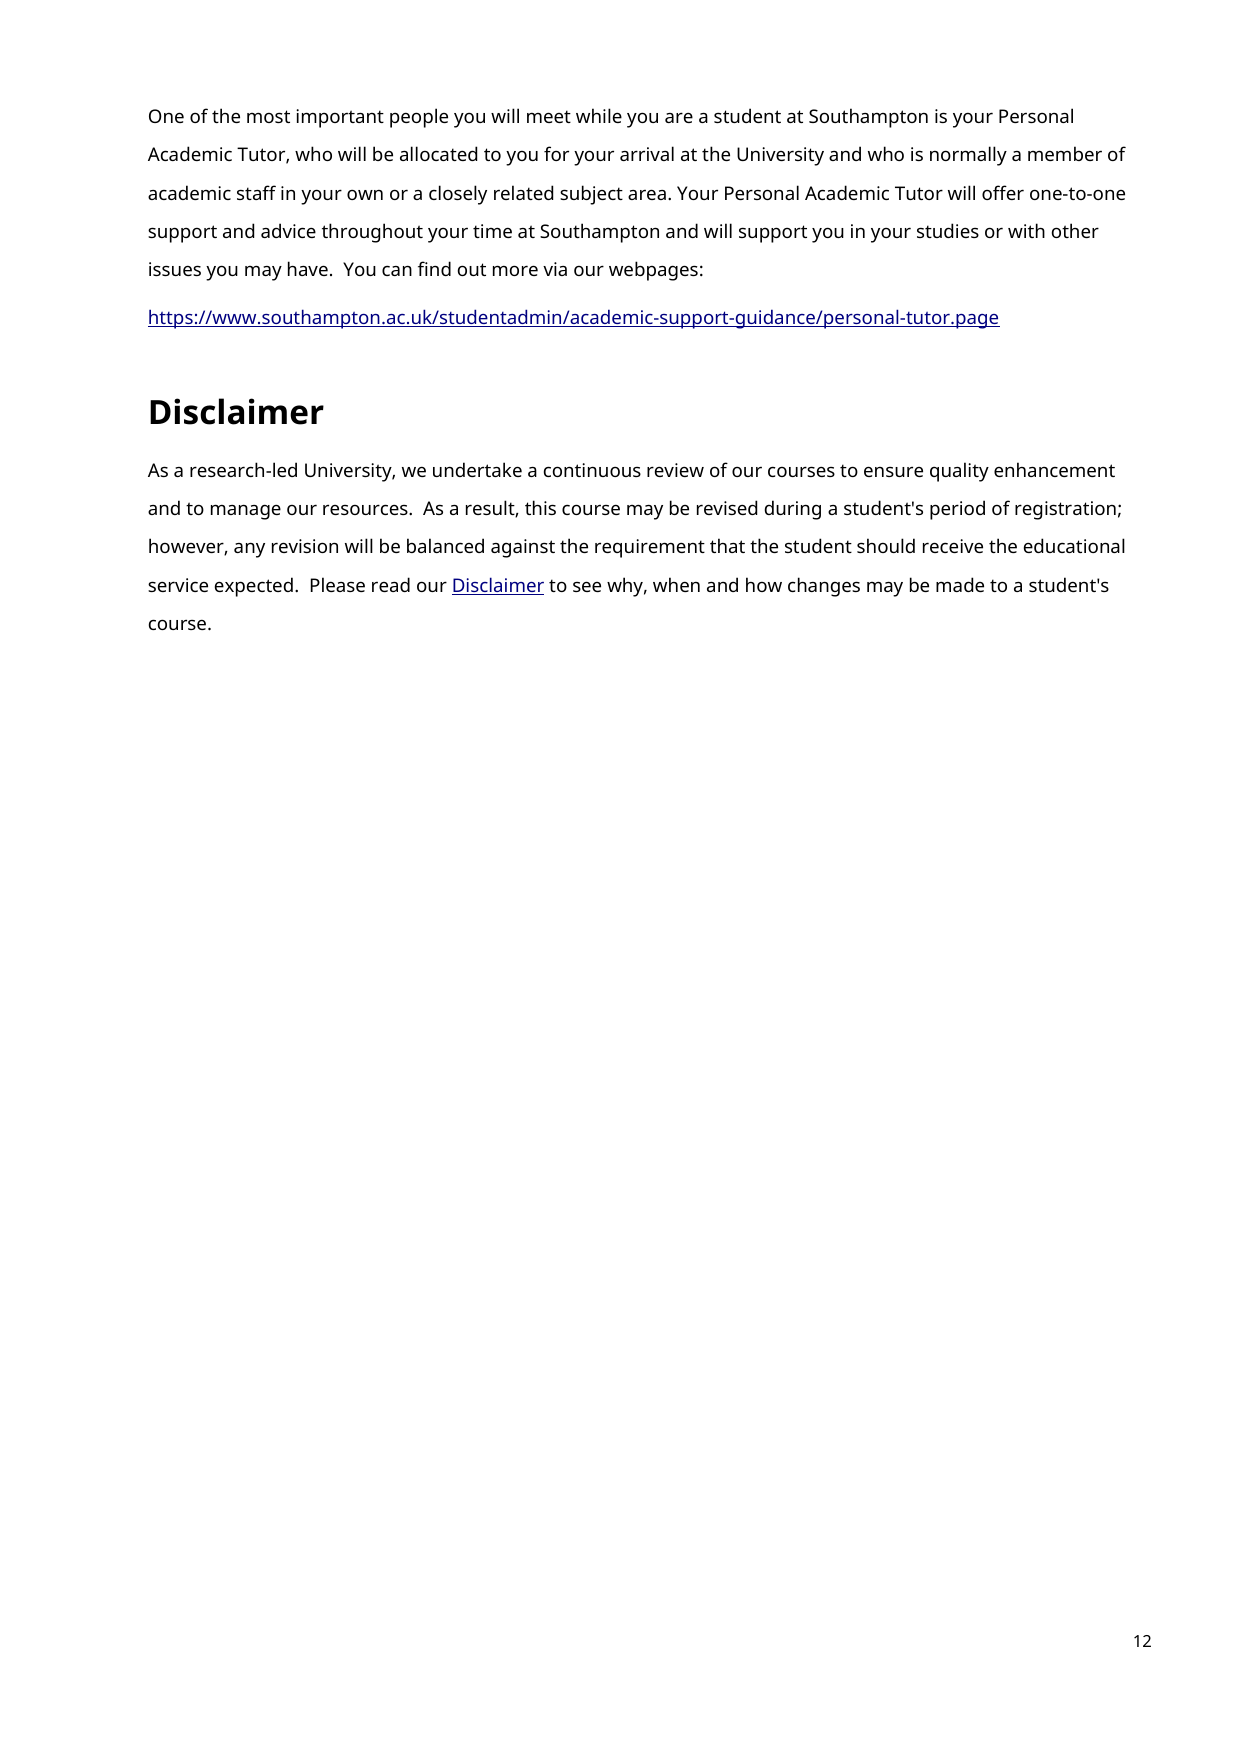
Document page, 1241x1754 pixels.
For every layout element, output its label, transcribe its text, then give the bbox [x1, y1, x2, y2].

text As a research-led University, we undertake a continuous review of our courses to ensure quality enhancement and to manage our resources. As a result, this course may be revised during a student's period of registration; however, any revision will be balanced against the requirement that the student should receive the educational service expected. Please read our Disclaimer to see why, when and how changes may be made to a student's course. [148, 457, 1152, 636]
subtitle Disclaimer [148, 389, 1152, 434]
text One of the most important people you will meet while you are a student at Southampton is your Personal Academic Tutor, who will be allocated to you for your arrival at the University and who is normally a member of academic staff in your own or a closely related subject area. Your Personal Academic Tutor will offer one-to-one support and advice throughout your time at Southampton and will support you in your studies or with other issues you may have. You can find out more via our webpages: [148, 103, 1152, 282]
text https://www.southampton.ac.uk/studentadmin/academic-support-guidance/personal-tutor.page [148, 304, 1152, 329]
